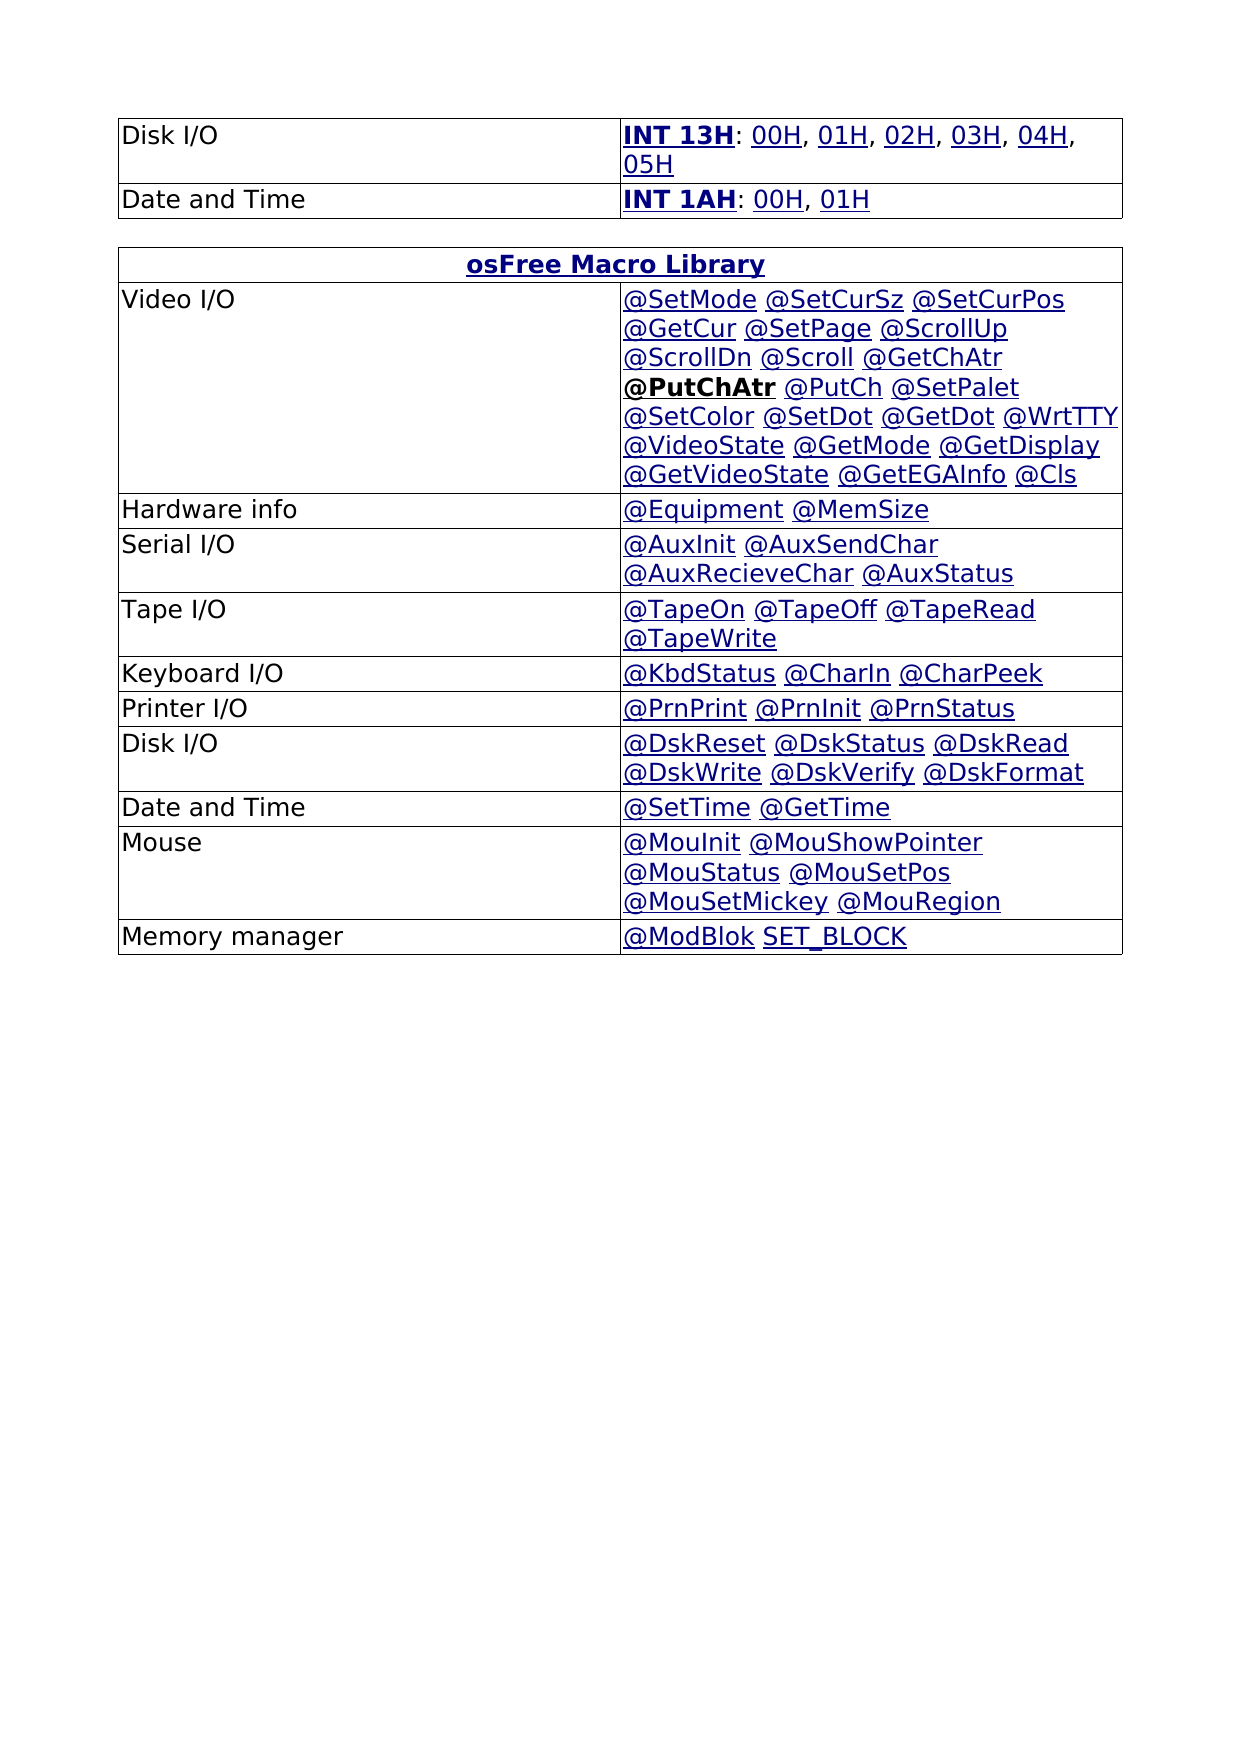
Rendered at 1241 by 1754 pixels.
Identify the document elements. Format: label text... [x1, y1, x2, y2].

table_cell Disk I/O [119, 119, 620, 182]
table_cell Printer I/O [119, 692, 620, 726]
table_cell Serial I/O [119, 529, 620, 592]
table_cell Hardware info [119, 494, 620, 527]
table_cell Mouse [119, 827, 620, 919]
table_cell @DskReset @DskStatus @DskRead @DskWrite @DskVerify @DskFormat [621, 727, 1122, 791]
table_cell Video I/O [119, 283, 620, 492]
table_cell @TapeOn @TapeOff @TapeRead @TapeWrite [621, 593, 1122, 656]
table_cell @KbdStatus @CharIn @CharPeek [621, 657, 1122, 691]
table_cell Date and Time [119, 184, 620, 217]
table_cell @PrnPrint @PrnInit @PrnStatus [621, 692, 1122, 726]
table_cell @Equipment @MemSize [621, 494, 1122, 527]
table_cell @MouInit @MouShowPointer @MouStatus @MouSetPos @MouSetMickey @MouRegion [621, 827, 1122, 919]
table_cell @SetMode @SetCurSz @SetCurPos @GetCur @SetPage @ScrollUp @ScrollDn @Scroll @GetChAtr @PutChAtr @PutCh @SetPalet @SetColor @SetDot @GetDot @WrtTTY @VideoState @GetMode @GetDisplay @GetVideoState @GetEGAInfo @Cls [621, 283, 1122, 492]
table_cell @AuxInit @AuxSendChar @AuxRecieveChar @AuxStatus [621, 529, 1122, 592]
table_cell Date and Time [119, 792, 620, 826]
table_cell INT 1AH: 00H, 01H [621, 184, 1122, 217]
table_header osFree Macro Library [119, 248, 1122, 282]
table_cell Keyboard I/O [119, 657, 620, 691]
table_cell Memory manager [119, 920, 620, 954]
table_cell INT 13H: 00H, 01H, 02H, 03H, 04H, 05H [621, 119, 1122, 182]
table_cell Tape I/O [119, 593, 620, 656]
table_cell @SetTime @GetTime [621, 792, 1122, 826]
table_cell @ModBlok SET_BLOCK [621, 920, 1122, 954]
table_cell Disk I/O [119, 727, 620, 791]
